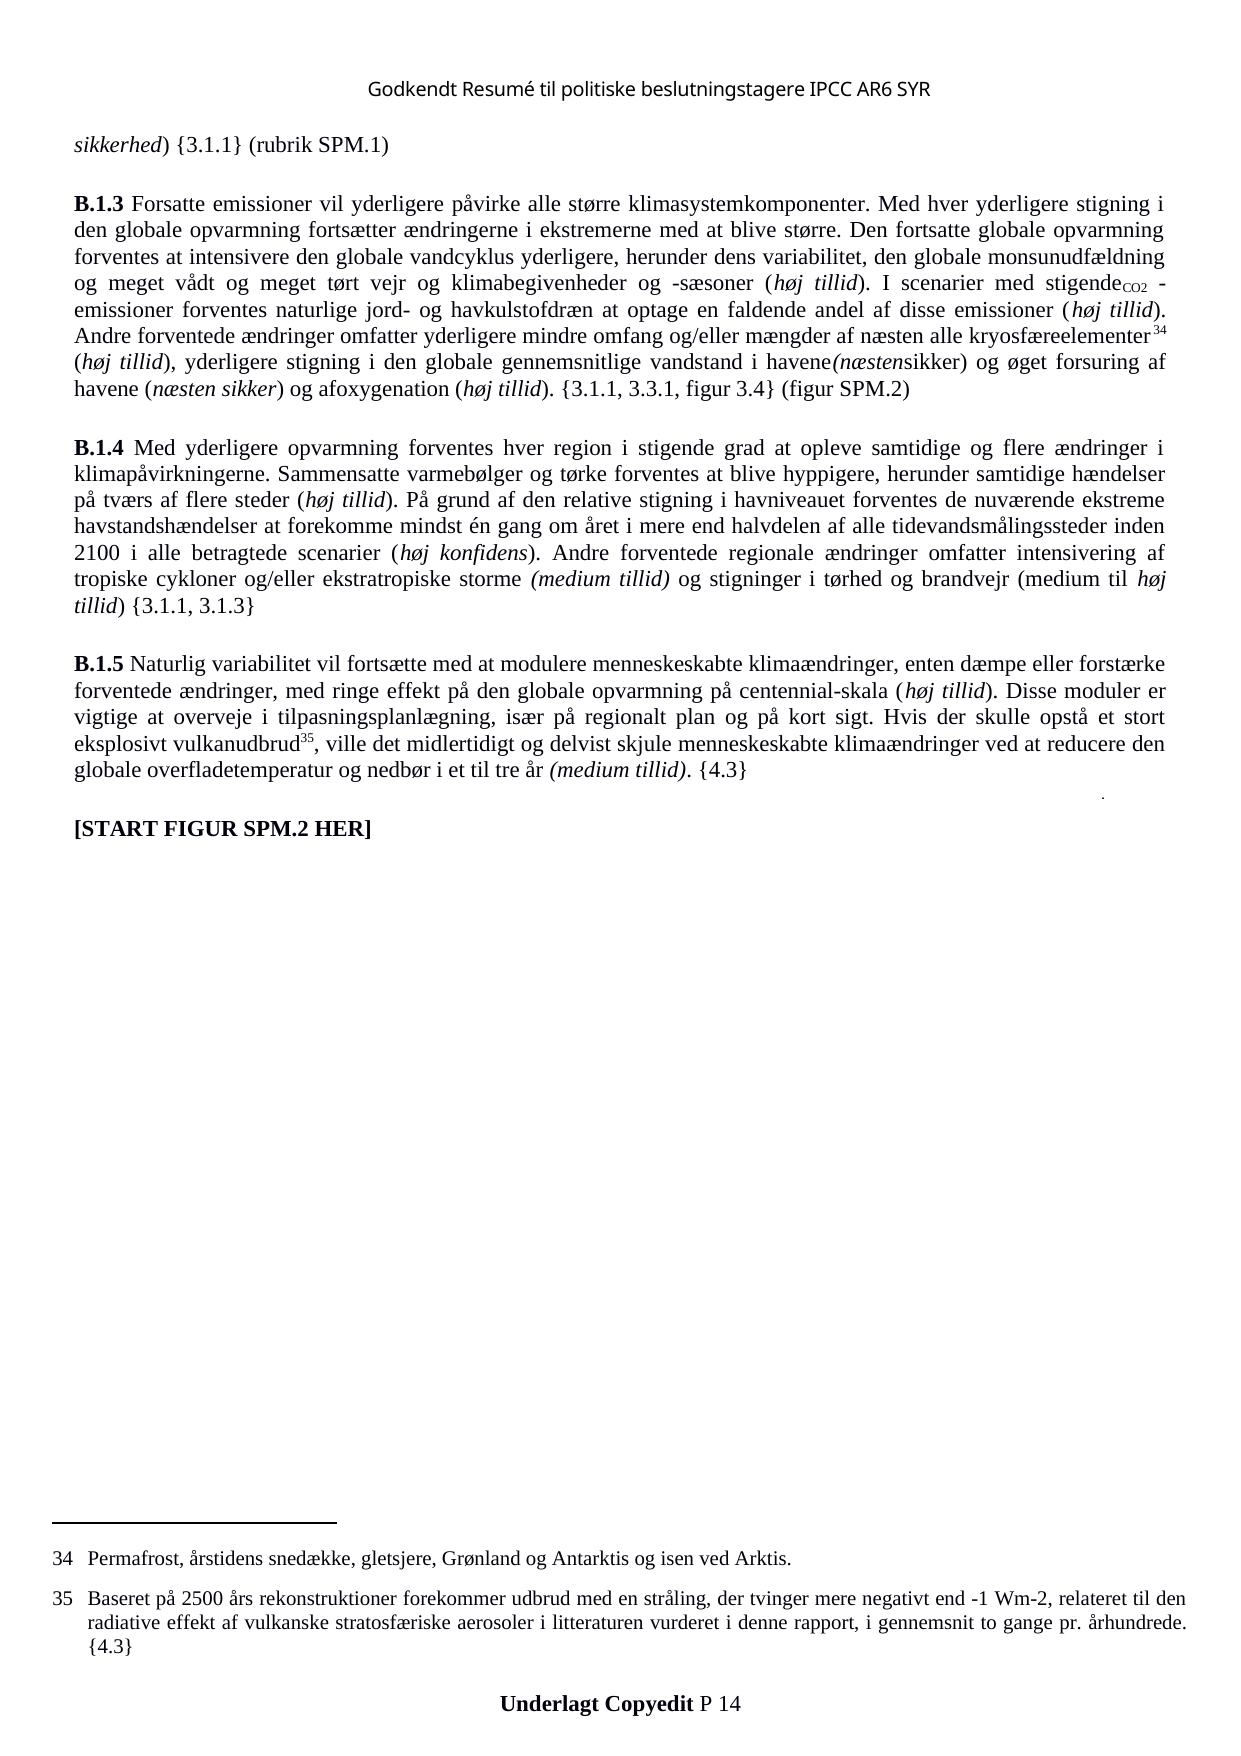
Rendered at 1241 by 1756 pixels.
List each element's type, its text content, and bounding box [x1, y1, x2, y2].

text Baseret på 2500 års rekonstruktioner forekommer udbrud med en stråling, der tvinger mere negativt end -1 Wm-2, relateret til den radiative effekt af vulkanske stratosfæriske aerosoler i litteraturen vurderet i denne rapport, i gennemsnit to gange pr. århundrede. {4.3} [52, 1586, 1188, 1658]
text B.1.2 Discernible forskelle i tendenser i den globale overfladetemperatur mellem kontrasterende drivhusgasemissionsscenarier (SSP1-1.9 og SSP1-2.6 vs. SSP3-7.0 og SSP5-8.5) vil begynde at opstå som følge af naturlig variabilitet inden for ca. 20 år. Under disse modsatrettede scenarier vil der i løbet af årene opstå mærkbare virkninger for drivhusgaskoncentrationer og hurtigere for forbedringer af luftkvaliteten på grund af den kombinerede målrettede bekæmpelse af luftforurening og stærke og vedvarende reduktioner af metanemissioner. Målrettede reduktioner af luftforurenende emissioner fører til hurtigere forbedringer af luftkvaliteten inden for flere år sammenlignet med reduktioner af drivhusgasemissioner, men på lang sigt forventes der yderligere forbedringer i scenarier, der kombinerer indsatsen for at reducere luftforurenende stoffer samt drivhusgasemissioner. (høj sikkerhed) {3.1.1} (rubrik SPM.1) [74, 131, 1166, 158]
text Permafrost, årstidens snedække, gletsjere, Grønland og Antarktis og isen ved Arktis. [52, 1545, 1188, 1569]
text B.1.4 Med yderligere opvarmning forventes hver region i stigende grad at opleve samtidige og flere ændringer i klimapåvirkningerne. Sammensatte varmebølger og tørke forventes at blive hyppigere, herunder samtidige hændelser på tværs af flere steder (høj tillid). På grund af den relative stigning i havniveauet forventes de nuværende ekstreme havstandshændelser at forekomme mindst én gang om året i mere end halvdelen af alle tidevandsmålingssteder inden 2100 i alle betragtede scenarier (høj konfidens). Andre forventede regionale ændringer omfatter intensivering af tropiske cykloner og/eller ekstratropiske storme (medium tillid) og stigninger i tørhed og brandvejr (medium til høj tillid) {3.1.1, 3.1.3} [74, 433, 1166, 618]
text [START FIGUR SPM.2 HER] [74, 815, 1166, 841]
text B.1.5 Naturlig variabilitet vil fortsætte med at modulere menneskeskabte klimaændringer, enten dæmpe eller forstærke forventede ændringer, med ringe effekt på den globale opvarmning på centennial-skala (høj tillid). Disse moduler er vigtige at overveje i tilpasningsplanlægning, især på regionalt plan og på kort sigt. Hvis der skulle opstå et stort eksplosivt vulkanudbrud, ville det midlertidigt og delvist skjule menneskeskabte klimaændringer ved at reducere den globale overfladetemperatur og nedbør i et til tre år (medium tillid). {4.3} [74, 651, 1166, 782]
text B.1.3 Forsatte emissioner vil yderligere påvirke alle større klimasystemkomponenter. Med hver yderligere stigning i den globale opvarmning fortsætter ændringerne i ekstremerne med at blive større. Den fortsatte globale opvarmning forventes at intensivere den globale vandcyklus yderligere, herunder dens variabilitet, den globale monsunudfældning og meget vådt og meget tørt vejr og klimabegivenheder og -sæsoner (høj tillid). I scenarier med stigendeCO2 -emissioner forventes naturlige jord- og havkulstofdræn at optage en faldende andel af disse emissioner (høj tillid). Andre forventede ændringer omfatter yderligere mindre omfang og/eller mængder af næsten alle kryosfæreelementer (høj tillid), yderligere stigning i den globale gennemsnitlige vandstand i havene(næstensikker) og øget forsuring af havene (næsten sikker) og afoxygenation (høj tillid). {3.1.1, 3.3.1, figur 3.4} (figur SPM.2) [74, 190, 1166, 401]
